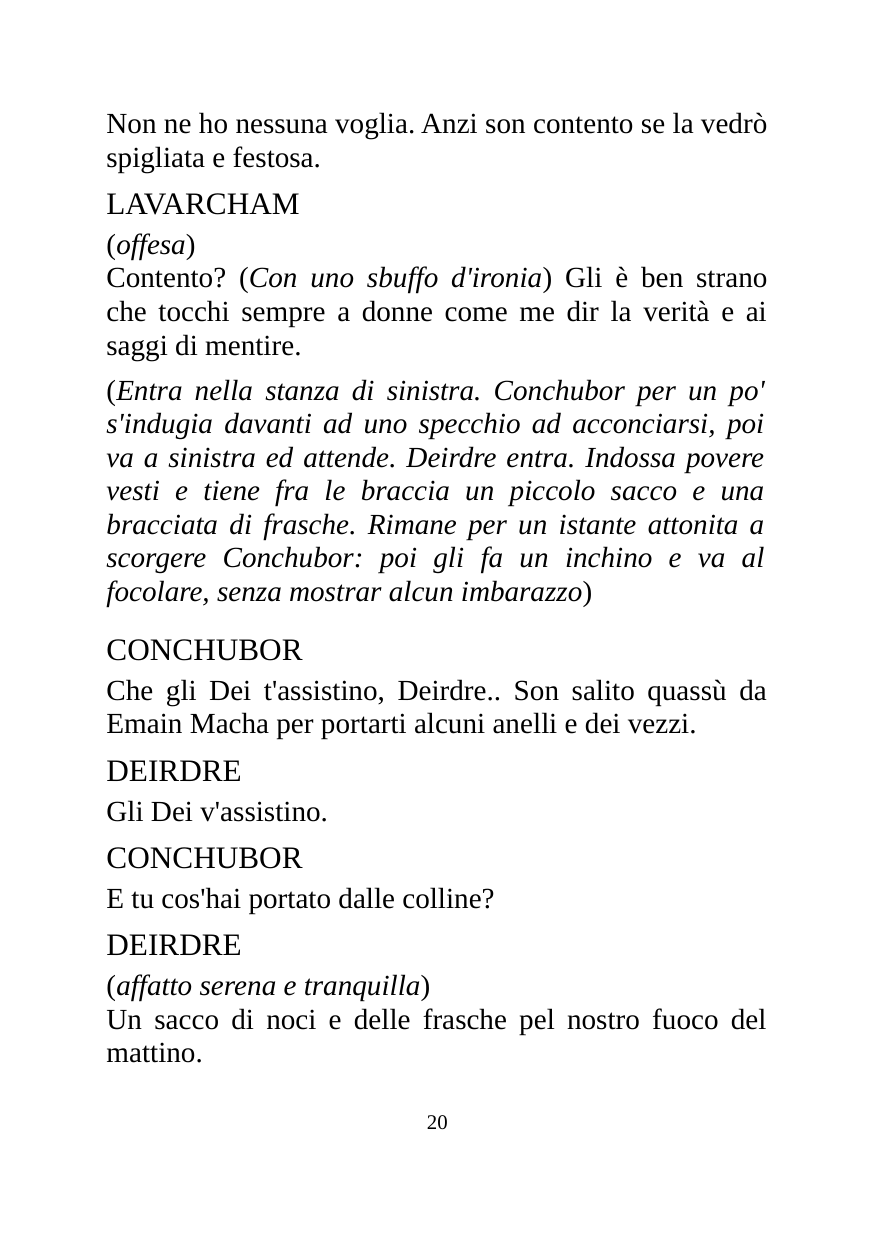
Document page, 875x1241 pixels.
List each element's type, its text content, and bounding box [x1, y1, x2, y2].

text CONCHUBOR [106, 839, 768, 875]
text Gli Dei v'assistino. [106, 794, 768, 827]
text (affatto serena e tranquilla) [106, 968, 768, 1002]
text E tu cos'hai portato dalle colline? [106, 881, 768, 914]
text (offesa) [106, 227, 768, 261]
text CONCHUBOR [106, 631, 768, 667]
text DEIRDRE [106, 752, 768, 788]
text Non ne ho nessuna voglia. Anzi son contento se la vedrò spigliata e festosa. [106, 106, 768, 173]
text (Entra nella stanza di sinistra. Conchubor per un po' s'indugia davanti ad uno specchio ad acconciarsi, poi va a sinistra ed attende. Deirdre entra. Indossa povere vesti e tiene fra le braccia un piccolo sacco e una bracciata di frasche. Rimane per un istante attonita a scorgere Conchubor: poi gli fa un inchino e va al focolare, senza mostrar alcun imbarazzo) [106, 373, 768, 608]
text LAVARCHAM [106, 185, 768, 221]
text Un sacco di noci e delle frasche pel nostro fuoco del mattino. [106, 1002, 768, 1069]
text Che gli Dei t'assistino, Deirdre.. Son salito quassù da Emain Macha per portarti alcuni anelli e dei vezzi. [106, 673, 768, 740]
text DEIRDRE [106, 926, 768, 962]
text Contento? (Con uno sbuffo d'ironia) Gli è ben strano che tocchi sempre a donne come me dir la verità e ai saggi di mentire. [106, 261, 768, 361]
